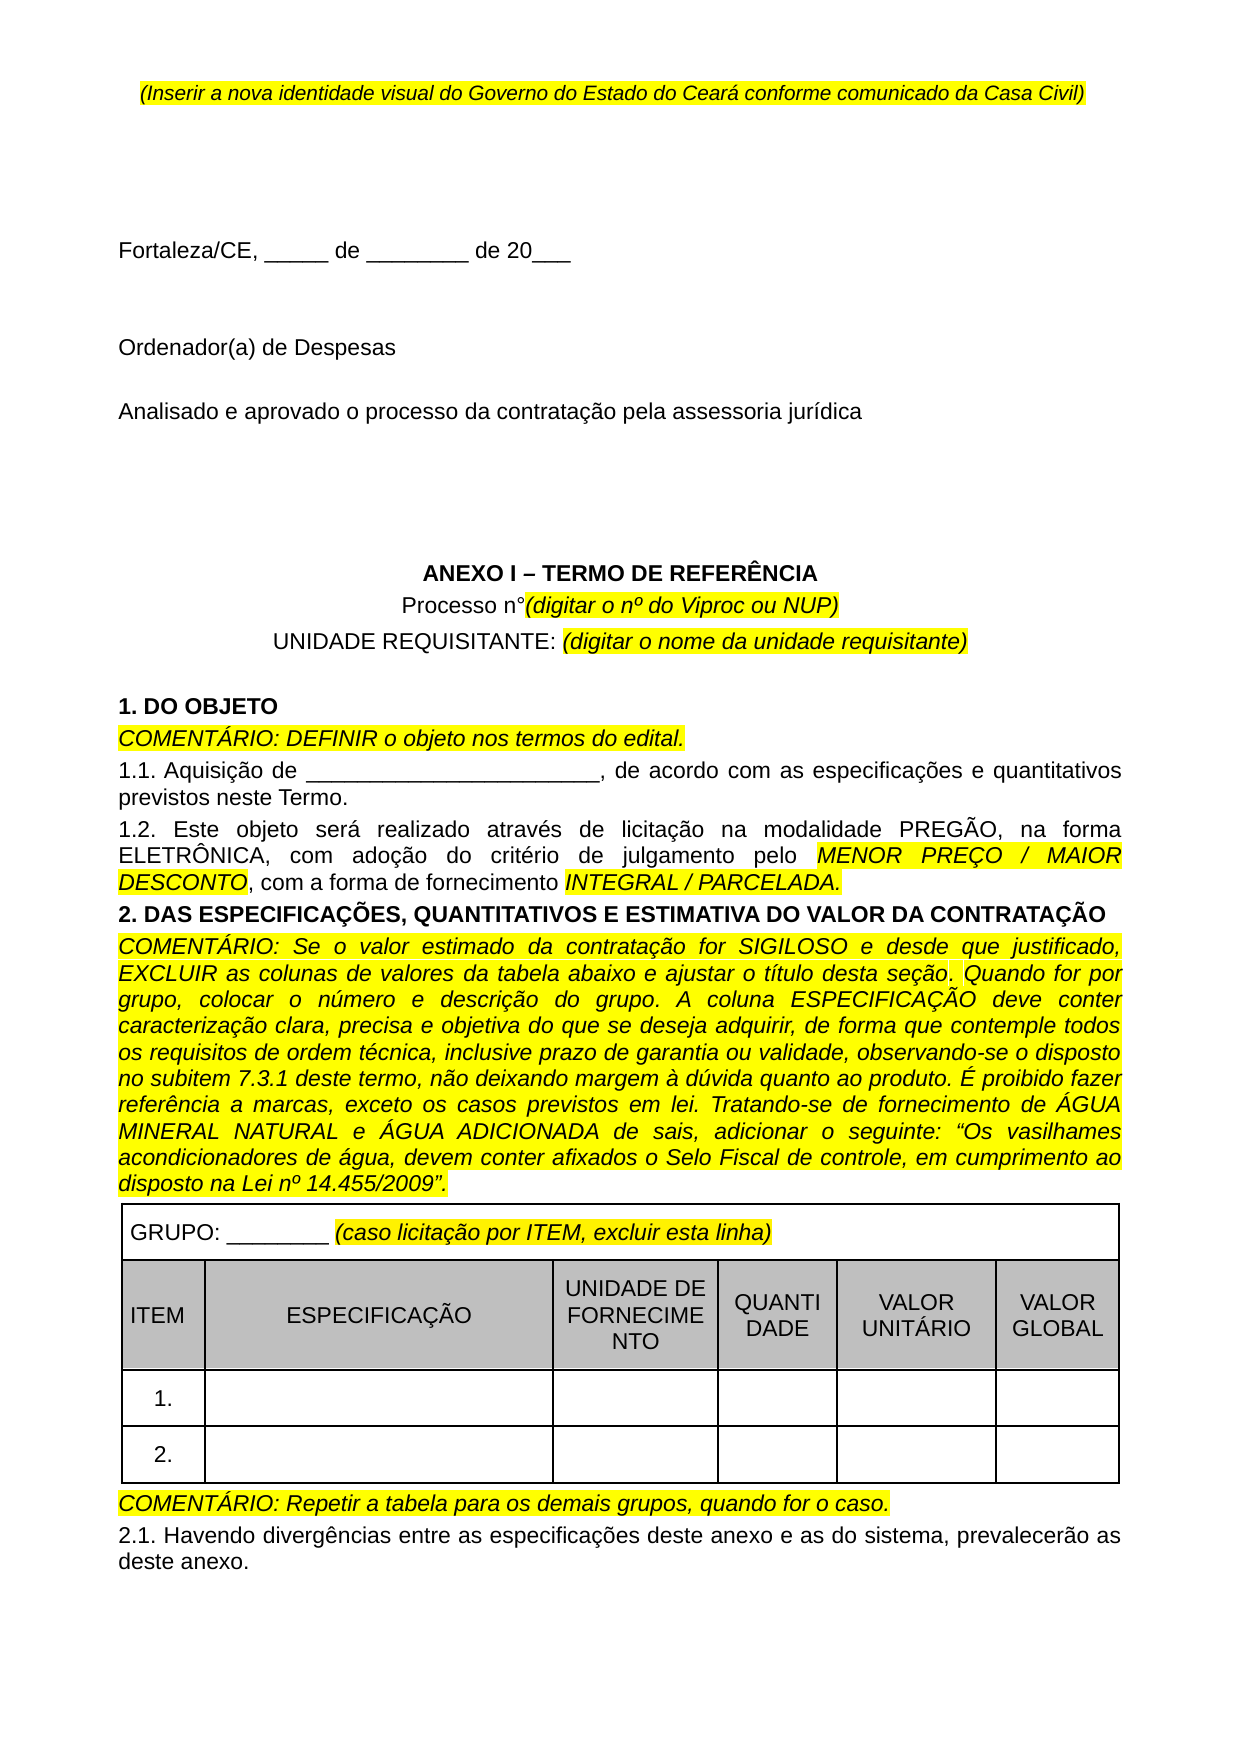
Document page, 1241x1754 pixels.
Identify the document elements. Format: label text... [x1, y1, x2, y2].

text Fortaleza/CE, _____ de ________ de 20___ [118, 237, 1122, 263]
text COMENTÁRIO: Se o valor estimado da contratação for SIGILOSO e desde que justificado, EXCLUIR as colunas de valores da tabela abaixo e ajustar o título desta seção. Quando for por grupo, colocar o número e descrição do grupo. A coluna ESPECIFICAÇÃO deve conter caracterização clara, precisa e objetiva do que se deseja adquirir, de forma que contemple todos os requisitos de ordem técnica, inclusive prazo de garantia ou validade, observando-se o disposto no subitem 7.3.1 deste termo, não deixando margem à dúvida quanto ao produto. É proibido fazer referência a marcas, exceto os casos previstos em lei. Tratando-se de fornecimento de ÁGUA MINERAL NATURAL e ÁGUA ADICIONADA de sais, adicionar o seguinte: “Os vasilhames acondicionadores de água, devem conter afixados o Selo Fiscal de controle, em cumprimento ao disposto na Lei nº 14.455/2009”. [118, 933, 1122, 1197]
text 1.1. Aquisição de _______________________, de acordo com as especificações e quantitativos previstos neste Termo. [118, 757, 1122, 810]
text 2.1. Havendo divergências entre as especificações deste anexo e as do sistema, prevalecerão as deste anexo. [118, 1522, 1122, 1575]
table_cell VALOR UNITÁRIO [838, 1261, 995, 1368]
table_cell UNIDADE DE FORNECIMENTO [554, 1261, 717, 1368]
table_cell [554, 1427, 717, 1482]
table_cell [206, 1427, 552, 1482]
text Analisado e aprovado o processo da contratação pela assessoria jurídica [118, 398, 1122, 424]
table_cell [997, 1371, 1118, 1425]
table_cell [719, 1371, 836, 1425]
table_cell [206, 1371, 552, 1425]
text ANEXO I – TERMO DE REFERÊNCIA [118, 560, 1122, 586]
text 1.2. Este objeto será realizado através de licitação na modalidade PREGÃO, na forma ELETRÔNICA, com adoção do critério de julgamento pelo MENOR PREÇO / MAIOR DESCONTO, com a forma de fornecimento INTEGRAL / PARCELADA. [118, 816, 1122, 895]
text 1. DO OBJETO [118, 693, 1122, 719]
text Processo n°(digitar o nº do Viproc ou NUP) [118, 592, 1122, 618]
table_cell [997, 1427, 1118, 1482]
table_cell [838, 1427, 995, 1482]
text COMENTÁRIO: DEFINIR o objeto nos termos do edital. [118, 725, 1122, 751]
table_cell [719, 1427, 836, 1482]
table_cell VALOR GLOBAL [997, 1261, 1118, 1368]
table_header GRUPO: ________ (caso licitação por ITEM, excluir esta linha) [123, 1205, 1118, 1259]
text Ordenador(a) de Despesas [118, 334, 1122, 360]
table_cell QUANTIDADE [719, 1261, 836, 1368]
text UNIDADE REQUISITANTE: (digitar o nome da unidade requisitante) [118, 628, 1122, 654]
table_cell [554, 1371, 717, 1425]
table_cell ESPECIFICAÇÃO [206, 1261, 552, 1368]
table_cell [838, 1371, 995, 1425]
table_cell 1. [123, 1371, 204, 1425]
text 2. DAS ESPECIFICAÇÕES, QUANTITATIVOS E ESTIMATIVA DO VALOR DA CONTRATAÇÃO [118, 901, 1122, 927]
text COMENTÁRIO: Repetir a tabela para os demais grupos, quando for o caso. [118, 1490, 1122, 1516]
table_cell 2. [123, 1427, 204, 1482]
table_cell ITEM [123, 1261, 204, 1368]
